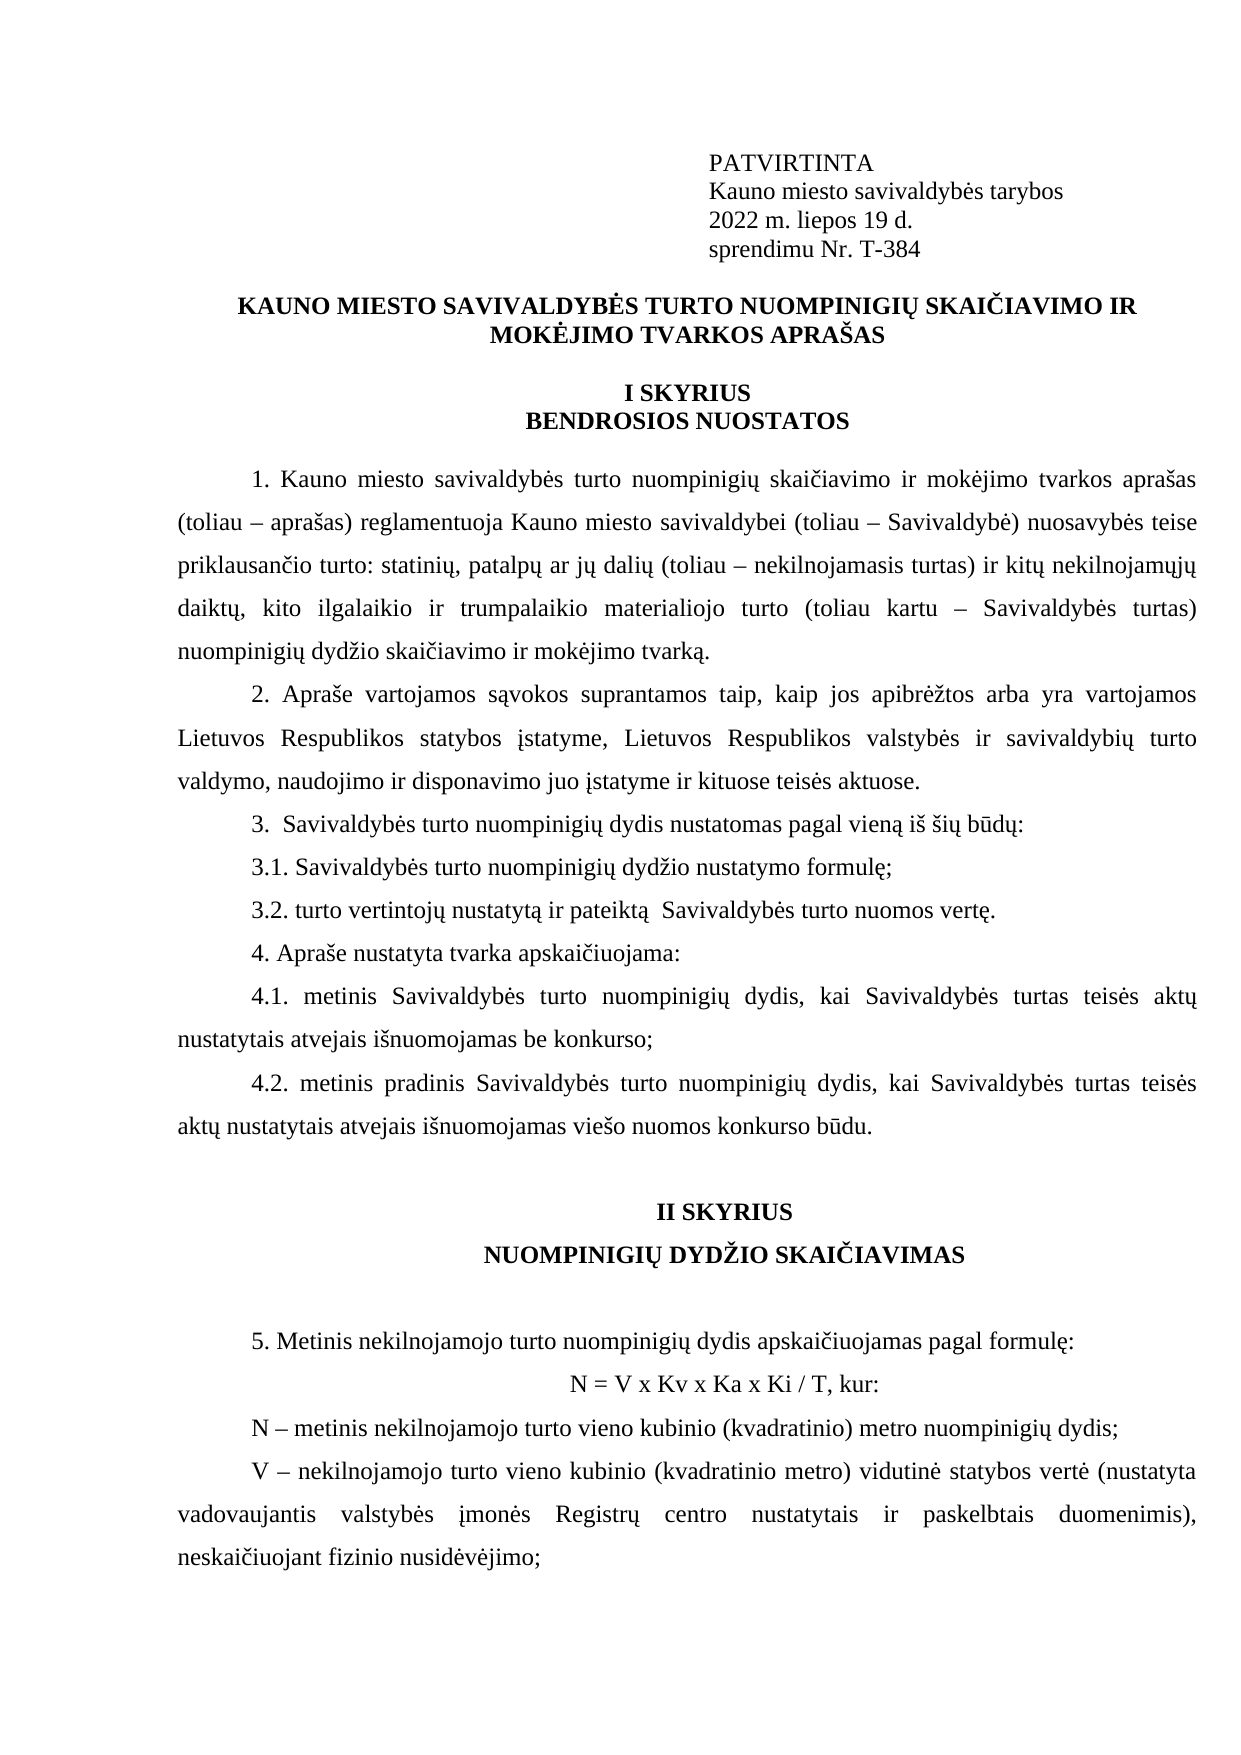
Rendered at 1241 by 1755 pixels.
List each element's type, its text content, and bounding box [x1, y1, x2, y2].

text 5. Metinis nekilnojamojo turto nuompinigių dydis apskaičiuojamas pagal formulę: [177, 1326, 1198, 1355]
text 2022 m. liepos 19 d. [709, 205, 1198, 234]
text 4.1. metinis Savivaldybės turto nuompinigių dydis, kai Savivaldybės turtas teisės aktų nustatytais atvejais išnuomojamas be konkurso; [177, 981, 1198, 1053]
text PATVIRTINTA [709, 148, 1198, 176]
text V – nekilnojamojo turto vieno kubinio (kvadratinio metro) vidutinė statybos vertė (nustatyta vadovaujantis valstybės įmonės Registrų centro nustatytais ir paskelbtais duomenimis), neskaičiuojant fizinio nusidėvėjimo; [177, 1456, 1198, 1571]
text 4. Apraše nustatyta tvarka apskaičiuojama: [177, 938, 1198, 967]
text 4.2. metinis pradinis Savivaldybės turto nuompinigių dydis, kai Savivaldybės turtas teisės aktų nustatytais atvejais išnuomojamas viešo nuomos konkurso būdu. [177, 1068, 1198, 1139]
text 3.1. Savivaldybės turto nuompinigių dydžio nustatymo formulę; [177, 852, 1198, 881]
text N – metinis nekilnojamojo turto vieno kubinio (kvadratinio) metro nuompinigių dydis; [177, 1413, 1198, 1441]
text 2. Apraše vartojamos sąvokos suprantamos taip, kaip jos apibrėžtos arba yra vartojamos Lietuvos Respublikos statybos įstatyme, Lietuvos Respublikos valstybės ir savivaldybių turto valdymo, naudojimo ir disponavimo juo įstatyme ir kituose teisės aktuose. [177, 679, 1198, 794]
text I SKYRIUS [177, 378, 1198, 406]
text Kauno miesto savivaldybės tarybos [709, 176, 1198, 205]
text NUOMPINIGIŲ DYDŽIO SKAIČIAVIMAS [177, 1240, 1198, 1269]
text sprendimu Nr. T-384 [709, 234, 1198, 263]
text KAUNO MIESTO SAVIVALDYBĖS TURTO NUOMPINIGIŲ SKAIČIAVIMO IR MOKĖJIMO TVARKOS APRAŠAS [177, 291, 1198, 349]
text N = V x Kv x Ka x Ki / T, kur: [177, 1369, 1198, 1398]
text 1. Kauno miesto savivaldybės turto nuompinigių skaičiavimo ir mokėjimo tvarkos aprašas (toliau – aprašas) reglamentuoja Kauno miesto savivaldybei (toliau – Savivaldybė) nuosavybės teise priklausančio turto: statinių, patalpų ar jų dalių (toliau – nekilnojamasis turtas) ir kitų nekilnojamųjų daiktų, kito ilgalaikio ir trumpalaikio materialiojo turto (toliau kartu – Savivaldybės turtas) nuompinigių dydžio skaičiavimo ir mokėjimo tvarką. [177, 464, 1198, 665]
text BENDROSIOS NUOSTATOS [177, 406, 1198, 435]
text 3. Savivaldybės turto nuompinigių dydis nustatomas pagal vieną iš šių būdų: [177, 809, 1198, 838]
text II SKYRIUS [177, 1197, 1198, 1226]
text 3.2. turto vertintojų nustatytą ir pateiktą Savivaldybės turto nuomos vertę. [177, 895, 1198, 924]
